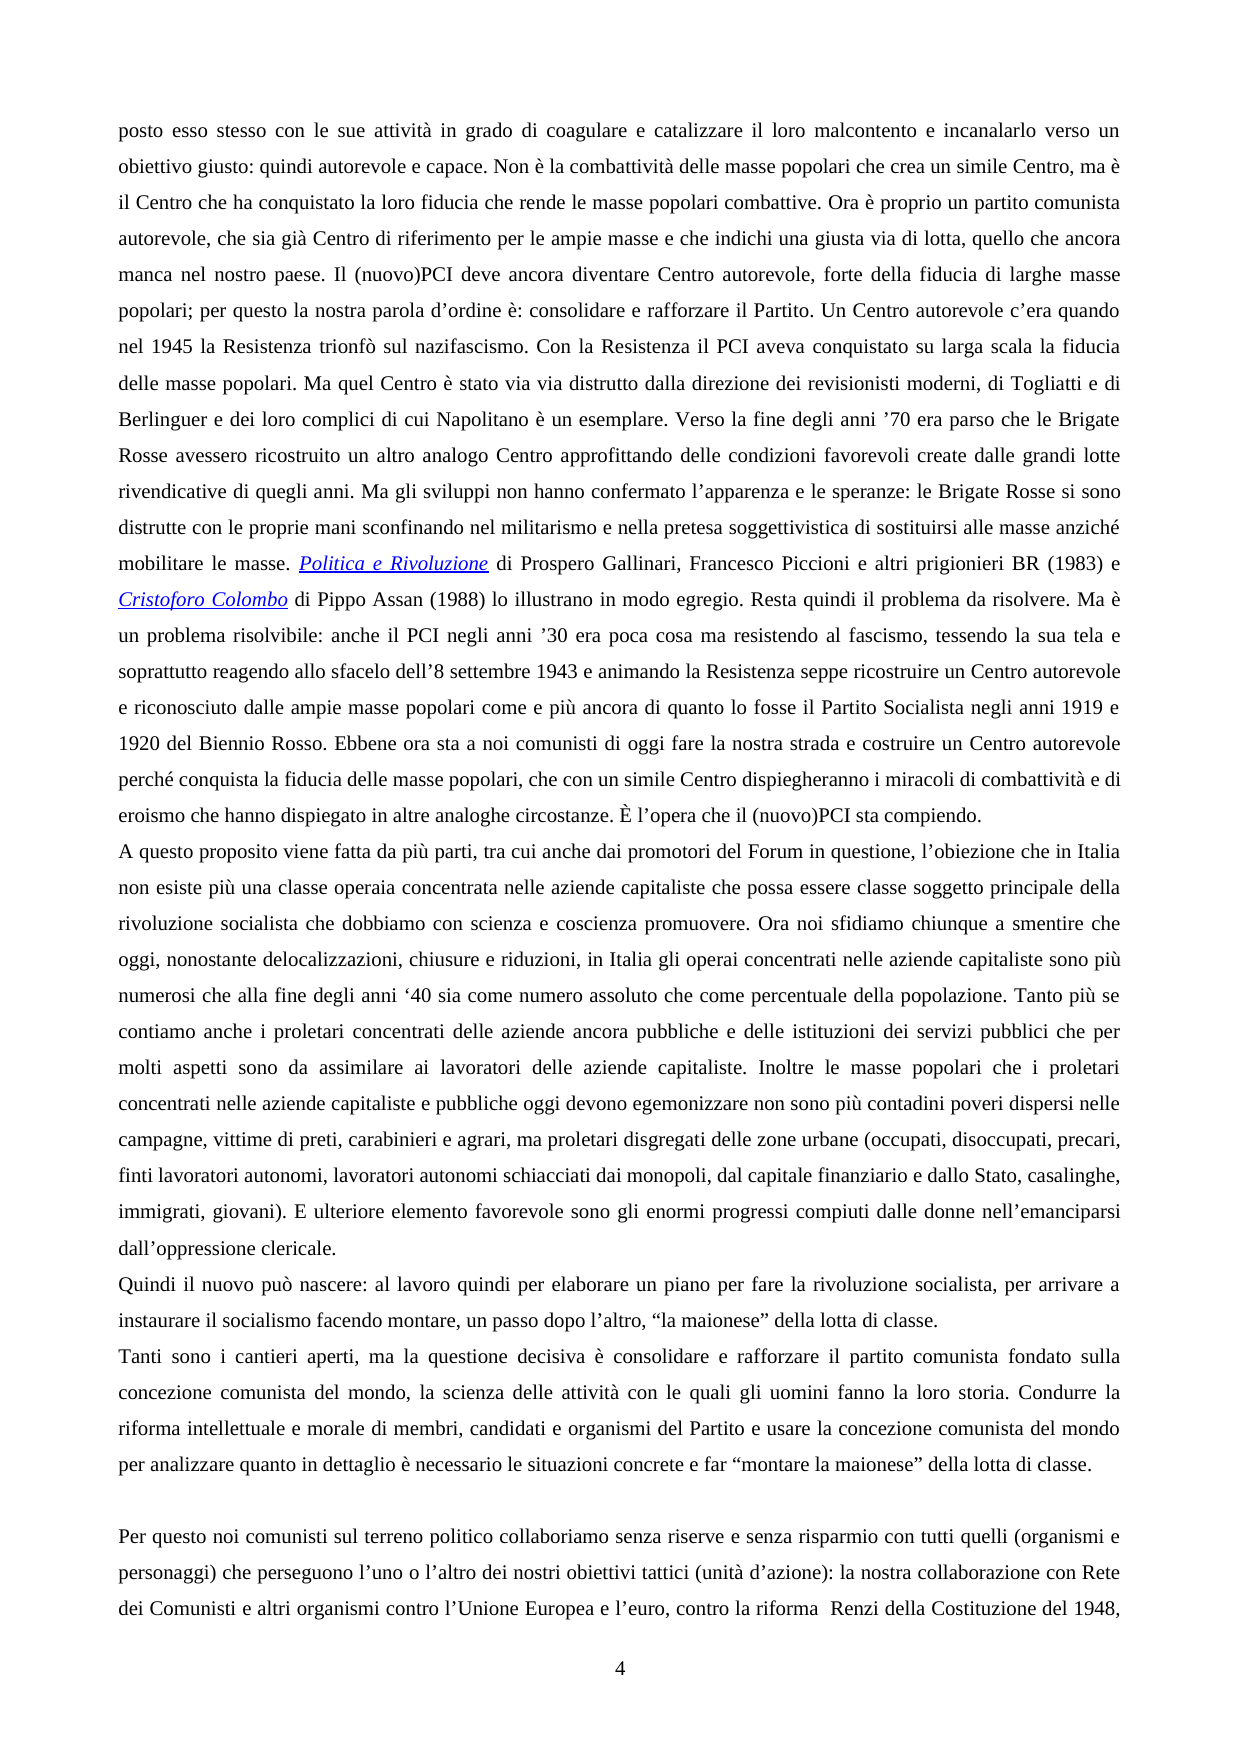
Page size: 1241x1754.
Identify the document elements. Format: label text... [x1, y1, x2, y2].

text Per questo noi comunisti sul terreno politico collaboriamo senza riserve e senza risparmio con tutti quelli (organismi e personaggi) che perseguono l’uno o l’altro dei nostri obiettivi tattici (unità d’azione): la nostra collaborazione con Rete dei Comunisti e altri organismi contro l’Unione Europea e l’euro, contro la riforma Renzi della Costituzione del 1948, [118, 1524, 1122, 1620]
text Tanti sono i cantieri aperti, ma la questione decisiva è consolidare e rafforzare il partito comunista fondato sulla concezione comunista del mondo, la scienza delle attività con le quali gli uomini fanno la loro storia. Condurre la riforma intellettuale e morale di membri, candidati e organismi del Partito e usare la concezione comunista del mondo per analizzare quanto in dettaglio è necessario le situazioni concrete e far “montare la maionese” della lotta di classe. [118, 1343, 1122, 1476]
text Quindi il nuovo può nascere: al lavoro quindi per elaborare un piano per fare la rivoluzione socialista, per arrivare a instaurare il socialismo facendo montare, un passo dopo l’altro, “la maionese” della lotta di classe. [118, 1271, 1122, 1332]
text posto esso stesso con le sue attività in grado di coagulare e catalizzare il loro malcontento e incanalarlo verso un obiettivo giusto: quindi autorevole e capace. Non è la combattività delle masse popolari che crea un simile Centro, ma è il Centro che ha conquistato la loro fiducia che rende le masse popolari combattive. Ora è proprio un partito comunista autorevole, che sia già Centro di riferimento per le ampie masse e che indichi una giusta via di lotta, quello che ancora manca nel nostro paese. Il (nuovo)PCI deve ancora diventare Centro autorevole, forte della fiducia di larghe masse popolari; per questo la nostra parola d’ordine è: consolidare e rafforzare il Partito. Un Centro autorevole c’era quando nel 1945 la Resistenza trionfò sul nazifascismo. Con la Resistenza il PCI aveva conquistato su larga scala la fiducia delle masse popolari. Ma quel Centro è stato via via distrutto dalla direzione dei revisionisti moderni, di Togliatti e di Berlinguer e dei loro complici di cui Napolitano è un esemplare. Verso la fine degli anni ’70 era parso che le Brigate Rosse avessero ricostruito un altro analogo Centro approfittando delle condizioni favorevoli create dalle grandi lotte rivendicative di quegli anni. Ma gli sviluppi non hanno confermato l’apparenza e le speranze: le Brigate Rosse si sono distrutte con le proprie mani sconfinando nel militarismo e nella pretesa soggettivistica di sostituirsi alle masse anziché mobilitare le masse. Politica e Rivoluzione di Prospero Gallinari, Francesco Piccioni e altri prigionieri BR (1983) e Cristoforo Colombo di Pippo Assan (1988) lo illustrano in modo egregio. Resta quindi il problema da risolvere. Ma è un problema risolvibile: anche il PCI negli anni ’30 era poca cosa ma resistendo al fascismo, tessendo la sua tela e soprattutto reagendo allo sfacelo dell’8 settembre 1943 e animando la Resistenza seppe ricostruire un Centro autorevole e riconosciuto dalle ampie masse popolari come e più ancora di quanto lo fosse il Partito Socialista negli anni 1919 e 1920 del Biennio Rosso. Ebbene ora sta a noi comunisti di oggi fare la nostra strada e costruire un Centro autorevole perché conquista la fiducia delle masse popolari, che con un simile Centro dispiegheranno i miracoli di combattività e di eroismo che hanno dispiegato in altre analoghe circostanze. È l’opera che il (nuovo)PCI sta compiendo. [118, 118, 1122, 827]
text A questo proposito viene fatta da più parti, tra cui anche dai promotori del Forum in questione, l’obiezione che in Italia non esiste più una classe operaia concentrata nelle aziende capitaliste che possa essere classe soggetto principale della rivoluzione socialista che dobbiamo con scienza e coscienza promuovere. Ora noi sfidiamo chiunque a smentire che oggi, nonostante delocalizzazioni, chiusure e riduzioni, in Italia gli operai concentrati nelle aziende capitaliste sono più numerosi che alla fine degli anni ‘40 sia come numero assoluto che come percentuale della popolazione. Tanto più se contiamo anche i proletari concentrati delle aziende ancora pubbliche e delle istituzioni dei servizi pubblici che per molti aspetti sono da assimilare ai lavoratori delle aziende capitaliste. Inoltre le masse popolari che i proletari concentrati nelle aziende capitaliste e pubbliche oggi devono egemonizzare non sono più contadini poveri dispersi nelle campagne, vittime di preti, carabinieri e agrari, ma proletari disgregati delle zone urbane (occupati, disoccupati, precari, finti lavoratori autonomi, lavoratori autonomi schiacciati dai monopoli, dal capitale finanziario e dallo Stato, casalinghe, immigrati, giovani). E ulteriore elemento favorevole sono gli enormi progressi compiuti dalle donne nell’emanciparsi dall’oppressione clericale. [118, 839, 1122, 1259]
